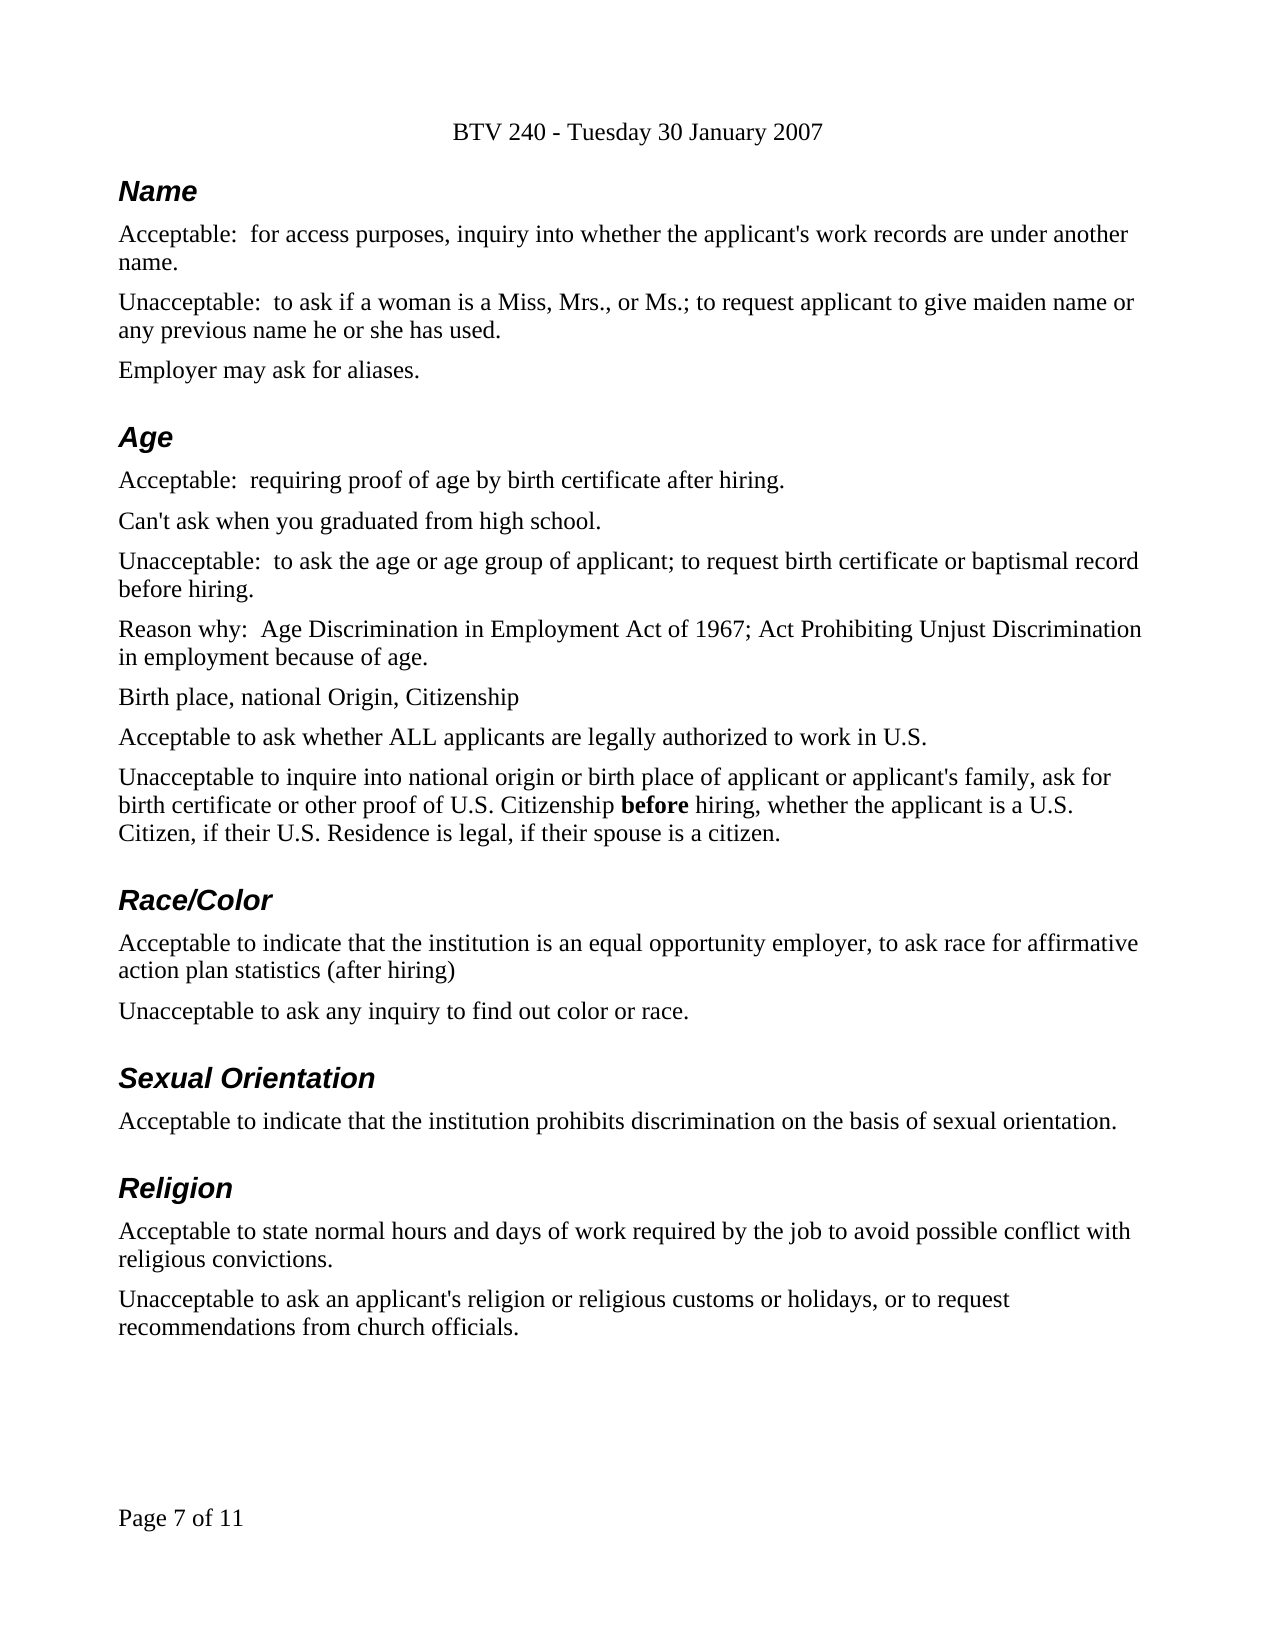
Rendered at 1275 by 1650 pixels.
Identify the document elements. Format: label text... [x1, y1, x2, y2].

text Unacceptable: to ask if a woman is a Miss, Mrs., or Ms.; to request applicant to give maiden name or any previous name he or she has used. [118, 288, 1157, 344]
text Acceptable to ask whether ALL applicants are legally authorized to work in U.S. [118, 723, 1157, 751]
subtitle Age [118, 421, 1157, 454]
text Reason why: Age Discrimination in Employment Act of 1967; Act Prohibiting Unjust Discrimination in employment because of age. [118, 615, 1157, 670]
text Unacceptable to ask any inquiry to find out color or race. [118, 997, 1157, 1024]
text Employer may ask for aliases. [118, 356, 1157, 384]
text Unacceptable to inquire into national origin or birth place of applicant or applicant's family, ask for birth certificate or other proof of U.S. Citizenship before hiring, whether the applicant is a U.S. Citizen, if their U.S. Residence is legal, if their spouse is a citizen. [118, 763, 1157, 846]
text Unacceptable to ask an applicant's religion or religious customs or holidays, or to request recommendations from church officials. [118, 1285, 1157, 1341]
text Acceptable: for access purposes, inquiry into whether the applicant's work records are under another name. [118, 220, 1157, 276]
subtitle Sexual Orientation [118, 1062, 1157, 1095]
subtitle Religion [118, 1172, 1157, 1205]
text Can't ask when you graduated from high school. [118, 507, 1157, 534]
text Acceptable to state normal hours and days of work required by the job to avoid possible conflict with religious convictions. [118, 1217, 1157, 1273]
subtitle Name [118, 175, 1157, 208]
text Acceptable to indicate that the institution prohibits discrimination on the basis of sexual orientation. [118, 1107, 1157, 1135]
text Unacceptable: to ask the age or age group of applicant; to request birth certificate or baptismal record before hiring. [118, 547, 1157, 602]
text Acceptable to indicate that the institution is an equal opportunity employer, to ask race for affirmative action plan statistics (after hiring) [118, 929, 1157, 984]
subtitle Race/Color [118, 884, 1157, 916]
text Birth place, national Origin, Citizenship [118, 683, 1157, 711]
text Acceptable: requiring proof of age by birth certificate after hiring. [118, 467, 1157, 494]
